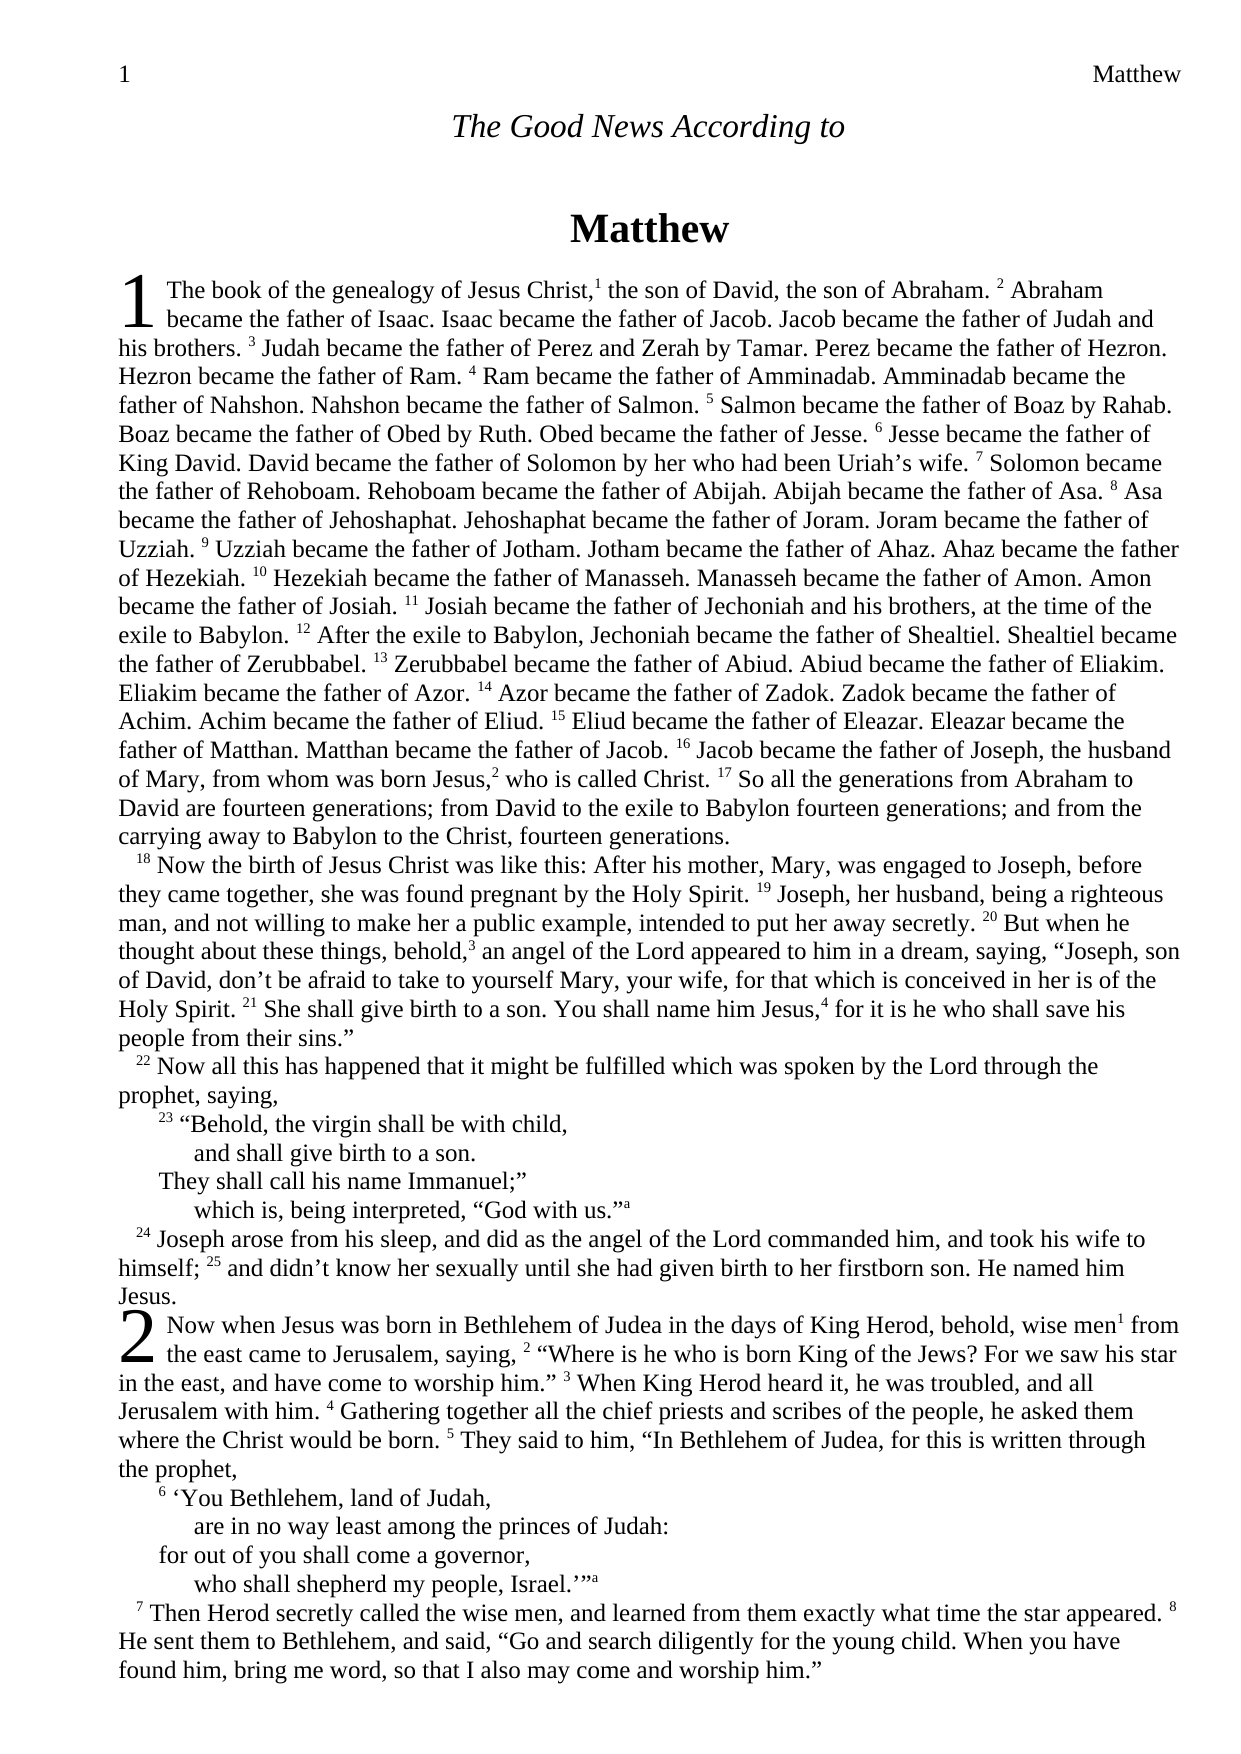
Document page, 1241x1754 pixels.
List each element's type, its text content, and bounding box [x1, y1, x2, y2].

text 6 ‘You Bethlehem, land of Judah, [158, 1483, 1181, 1511]
text The Good News According to [118, 106, 1181, 144]
text 23 “Behold, the virgin shall be with child, [158, 1109, 1181, 1138]
text are in no way least among the princes of Judah: [194, 1511, 1181, 1540]
text and shall give birth to a son. [194, 1138, 1181, 1166]
text 1The book of the genealogy of Jesus Christ,1 the son of David, the son of Abraham. 2 Abraham became the father of Isaac. Isaac became the father of Jacob. Jacob became the father of Judah and his brothers. 3 Judah became the father of Perez and Zerah by Tamar. Perez became the father of Hezron. Hezron became the father of Ram. 4 Ram became the father of Amminadab. Amminadab became the father of Nahshon. Nahshon became the father of Salmon. 5 Salmon became the father of Boaz by Rahab. Boaz became the father of Obed by Ruth. Obed became the father of Jesse. 6 Jesse became the father of King David. David became the father of Solomon by her who had been Uriah’s wife. 7 Solomon became the father of Rehoboam. Rehoboam became the father of Abijah. Abijah became the father of Asa. 8 Asa became the father of Jehoshaphat. Jehoshaphat became the father of Joram. Joram became the father of Uzziah. 9 Uzziah became the father of Jotham. Jotham became the father of Ahaz. Ahaz became the father of Hezekiah. 10 Hezekiah became the father of Manasseh. Manasseh became the father of Amon. Amon became the father of Josiah. 11 Josiah became the father of Jechoniah and his brothers, at the time of the exile to Babylon. 12 After the exile to Babylon, Jechoniah became the father of Shealtiel. Shealtiel became the father of Zerubbabel. 13 Zerubbabel became the father of Abiud. Abiud became the father of Eliakim. Eliakim became the father of Azor. 14 Azor became the father of Zadok. Zadok became the father of Achim. Achim became the father of Eliud. 15 Eliud became the father of Eleazar. Eleazar became the father of Matthan. Matthan became the father of Jacob. 16 Jacob became the father of Joseph, the husband of Mary, from whom was born Jesus,2 who is called Christ. 17 So all the generations from Abraham to David are fourteen generations; from David to the exile to Babylon fourteen generations; and from the carrying away to Babylon to the Christ, fourteen generations. [118, 275, 1181, 850]
text Matthew [118, 204, 1181, 252]
text 18 Now the birth of Jesus Christ was like this: After his mother, Mary, was engaged to Joseph, before they came together, she was found pregnant by the Holy Spirit. 19 Joseph, her husband, being a righteous man, and not willing to make her a public example, intended to put her away secretly. 20 But when he thought about these things, behold,3 an angel of the Lord appeared to him in a dream, saying, “Joseph, son of David, don’t be afraid to take to yourself Mary, your wife, for that which is conceived in her is of the Holy Spirit. 21 She shall give birth to a son. You shall name him Jesus,4 for it is he who shall save his people from their sins.” [118, 850, 1181, 1051]
text They shall call his name Immanuel;” [158, 1166, 1181, 1195]
text 22 Now all this has happened that it might be fulfilled which was spoken by the Lord through the prophet, saying, [118, 1051, 1181, 1109]
text 2Now when Jesus was born in Bethlehem of Judea in the days of King Herod, behold, wise men1 from the east came to Jerusalem, saying, 2 “Where is he who is born King of the Jews? For we saw his star in the east, and have come to worship him.” 3 When King Herod heard it, he was troubled, and all Jerusalem with him. 4 Gathering together all the chief priests and scribes of the people, he asked them where the Christ would be born. 5 They said to him, “In Bethlehem of Judea, for this is written through the prophet, [118, 1310, 1181, 1483]
text 7 Then Herod secretly called the wise men, and learned from them exactly what time the star appeared. 8 He sent them to Bethlehem, and said, “Go and search diligently for the young child. When you have found him, bring me word, so that I also may come and worship him.” [118, 1598, 1181, 1684]
text which is, being interpreted, “God with us.”a [194, 1195, 1181, 1224]
text for out of you shall come a governor, [158, 1540, 1181, 1569]
text 24 Joseph arose from his sleep, and did as the angel of the Lord commanded him, and took his wife to himself; 25 and didn’t know her sexually until she had given birth to her firstborn son. He named him Jesus. [118, 1224, 1181, 1310]
text who shall shepherd my people, Israel.’”a [194, 1569, 1181, 1598]
